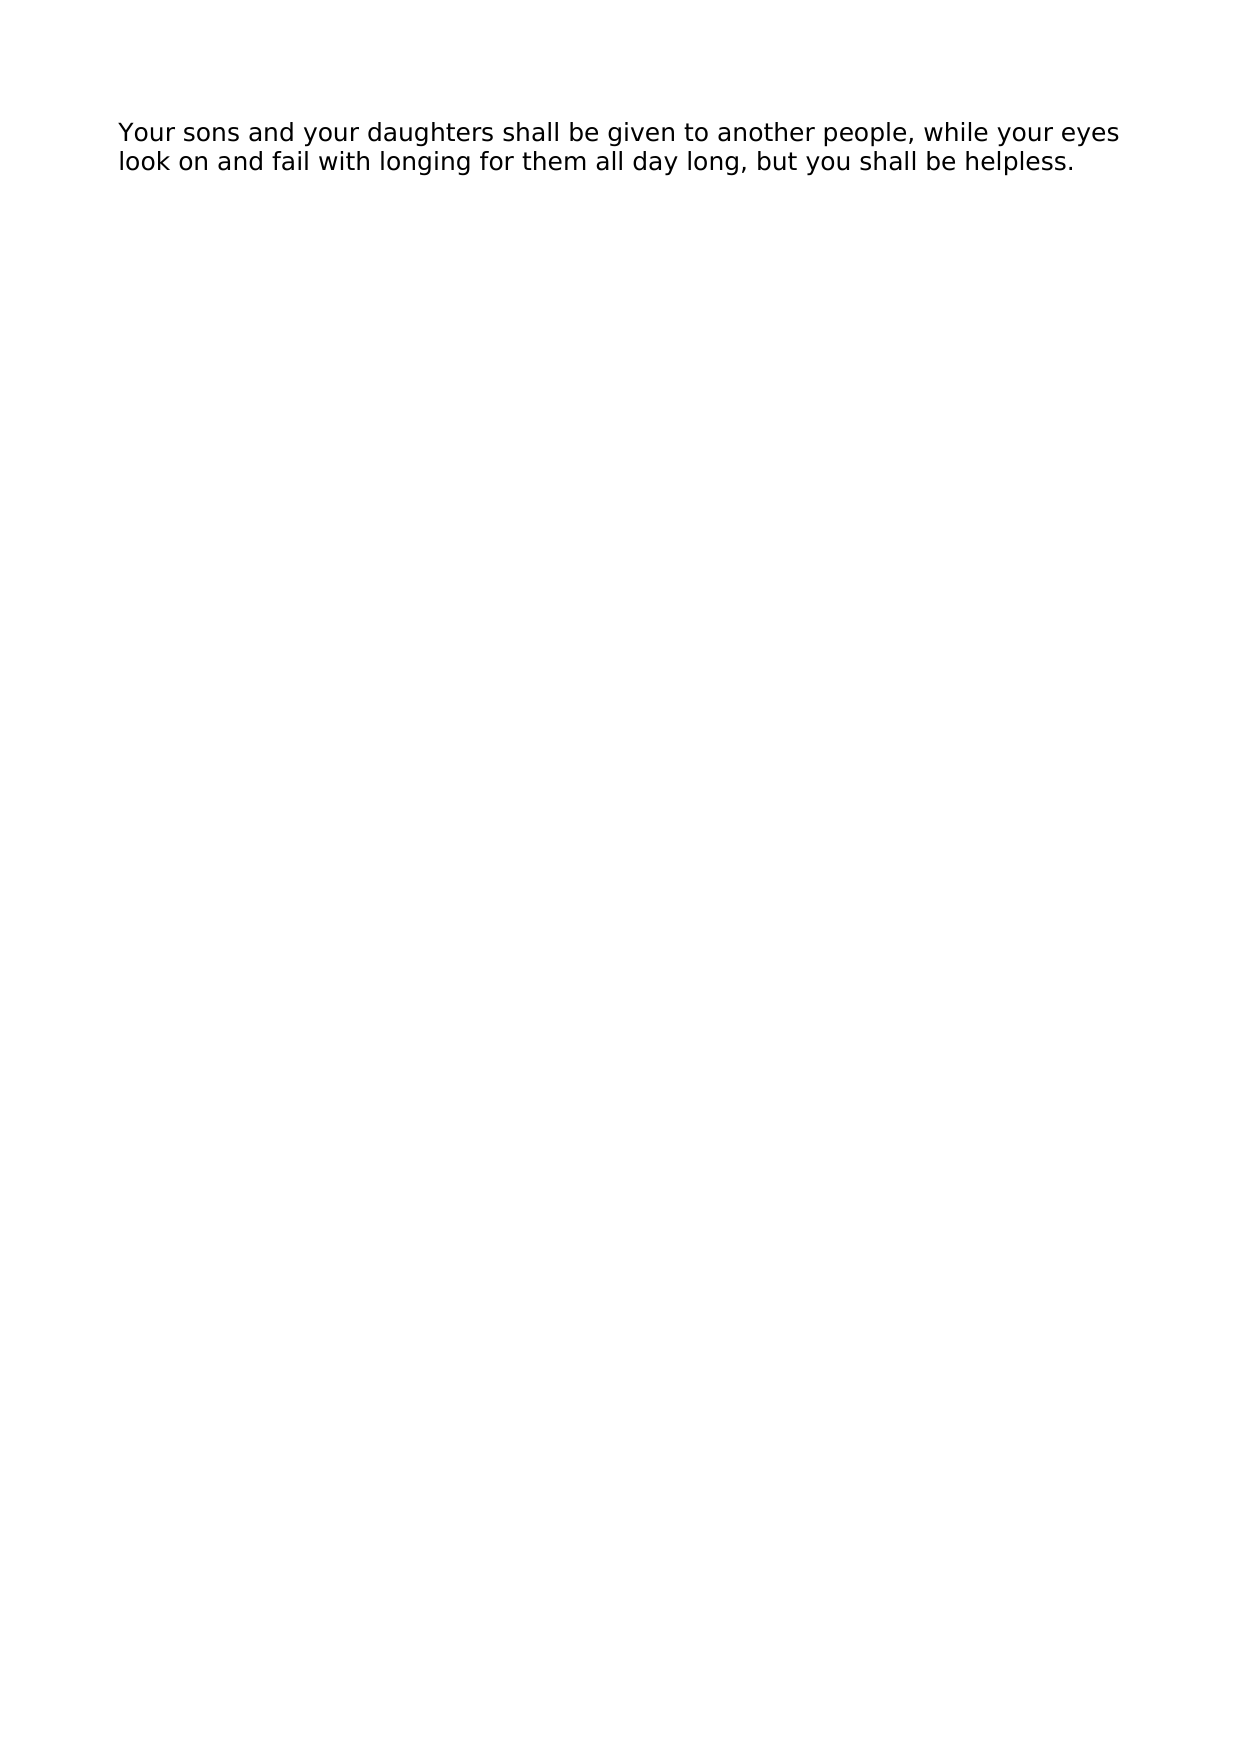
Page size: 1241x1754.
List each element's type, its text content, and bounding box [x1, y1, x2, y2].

text Your sons and your daughters shall be given to another people, while your eyes look on and fail with longing for them all day long, but you shall be helpless. [118, 118, 1122, 176]
